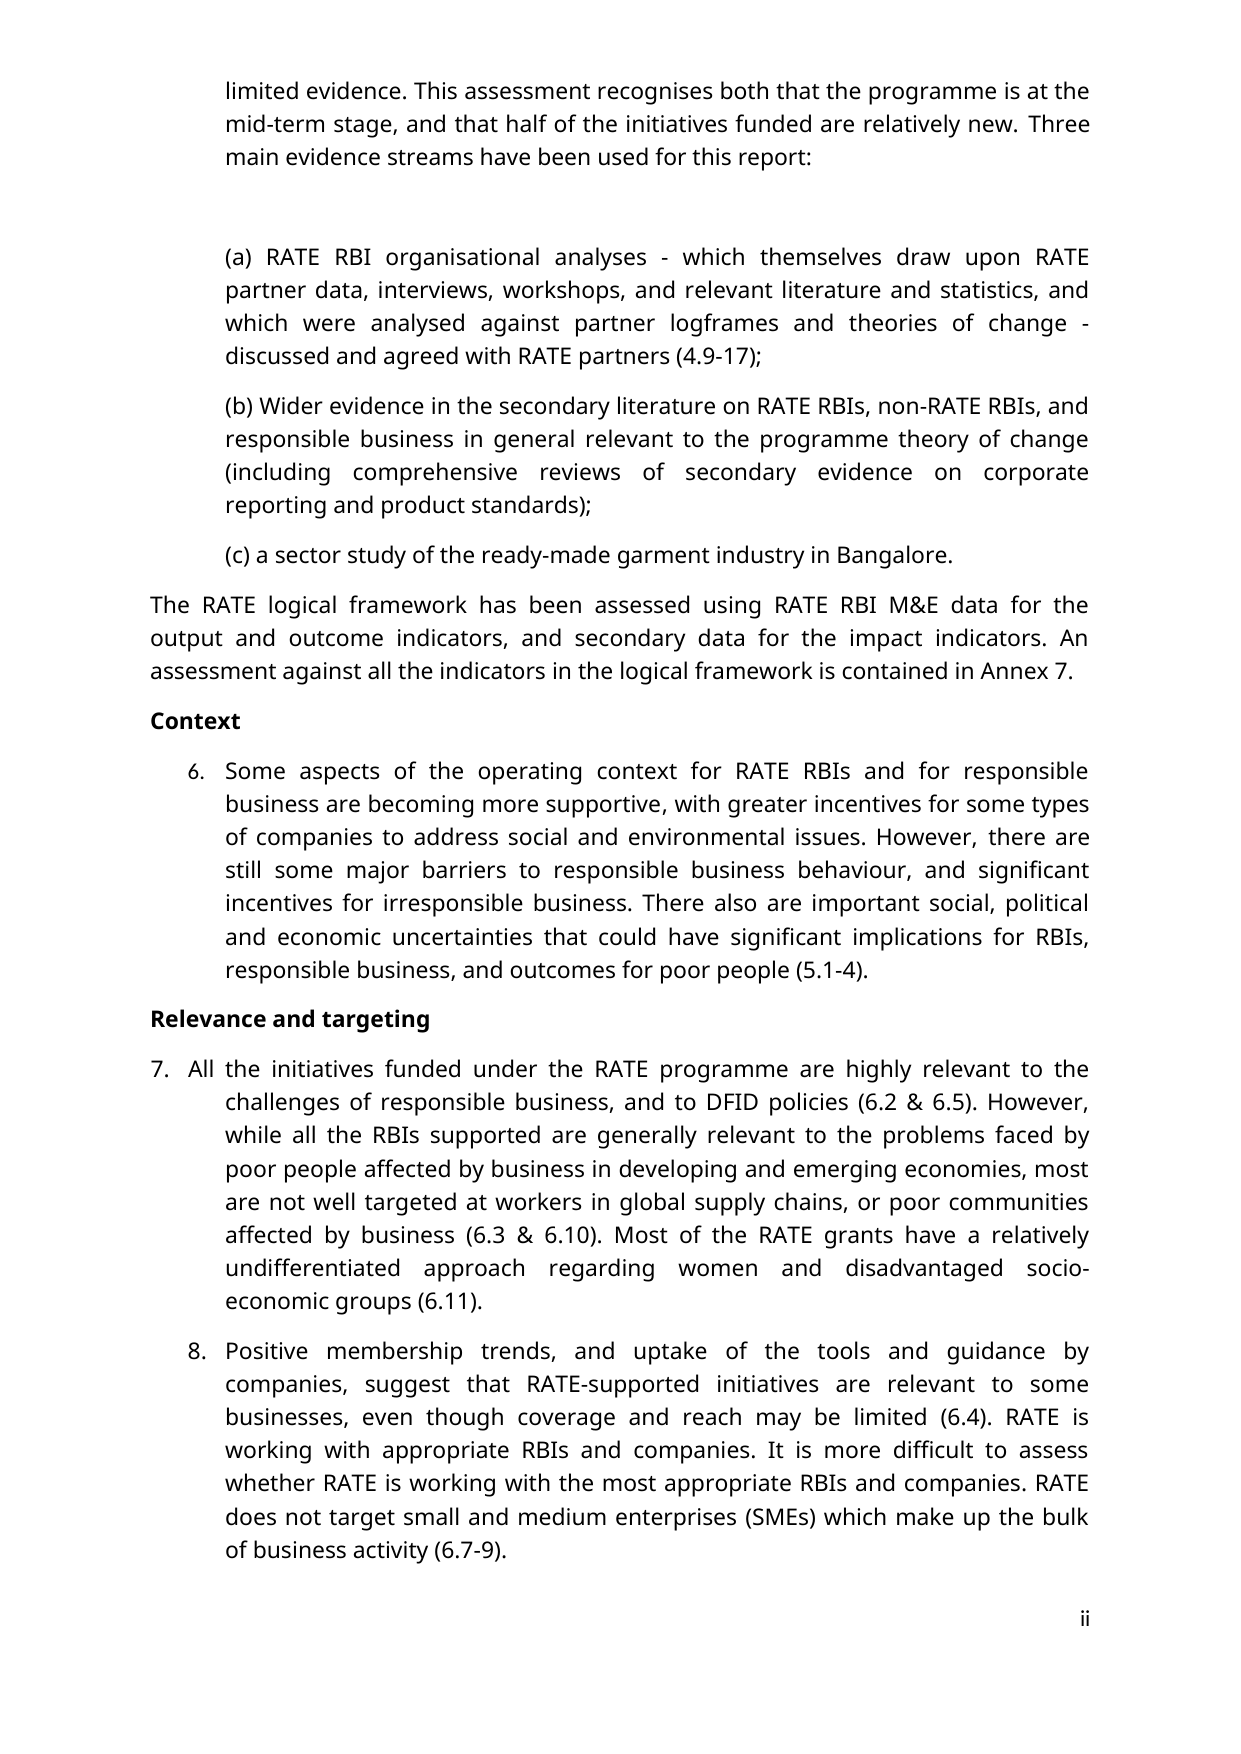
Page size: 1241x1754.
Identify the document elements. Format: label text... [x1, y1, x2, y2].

list (b) Wider evidence in the secondary literature on RATE RBIs, non-RATE RBIs, and responsible business in general relevant to the programme theory of change (including comprehensive reviews of secondary evidence on corporate reporting and product standards); [225, 390, 1090, 521]
text The RATE logical framework has been assessed using RATE RBI M&E data for the output and outcome indicators, and secondary data for the impact indicators. An assessment against all the indicators in the logical framework is contained in Annex 7. [150, 589, 1090, 686]
list limited evidence. This assessment recognises both that the programme is at the mid-term stage, and that half of the initiatives funded are relatively new. Three main evidence streams have been used for this report: [187, 75, 1090, 172]
list All the initiatives funded under the RATE programme are highly relevant to the challenges of responsible business, and to DFID policies (6.2 & 6.5). However, while all the RBIs supported are generally relevant to the problems faced by poor people affected by business in developing and emerging economies, most are not well targeted at workers in global supply chains, or poor communities affected by business (6.3 & 6.10). Most of the RATE grants have a relatively undifferentiated approach regarding women and disadvantaged socio-economic groups (6.11). [150, 1053, 1090, 1316]
list Positive membership trends, and uptake of the tools and guidance by companies, suggest that RATE-supported initiatives are relevant to some businesses, even though coverage and reach may be limited (6.4). RATE is working with appropriate RBIs and companies. It is more difficult to assess whether RATE is working with the most appropriate RBIs and companies. RATE does not target small and medium enterprises (SMEs) which make up the bulk of business activity (6.7-9). [187, 1335, 1090, 1565]
list Some aspects of the operating context for RATE RBIs and for responsible business are becoming more supportive, with greater incentives for some types of companies to address social and environmental issues. However, there are still some major barriers to responsible business behaviour, and significant incentives for irresponsible business. There also are important social, political and economic uncertainties that could have significant implications for RBIs, responsible business, and outcomes for poor people (5.1-4). [187, 755, 1090, 985]
text Context [150, 705, 1090, 736]
text Relevance and targeting [150, 1003, 1090, 1034]
list (c) a sector study of the ready-made garment industry in Bangalore. [225, 539, 1090, 570]
list (a) RATE RBI organisational analyses - which themselves draw upon RATE partner data, interviews, workshops, and relevant literature and statistics, and which were analysed against partner logframes and theories of change - discussed and agreed with RATE partners (4.9-17); [225, 241, 1090, 371]
